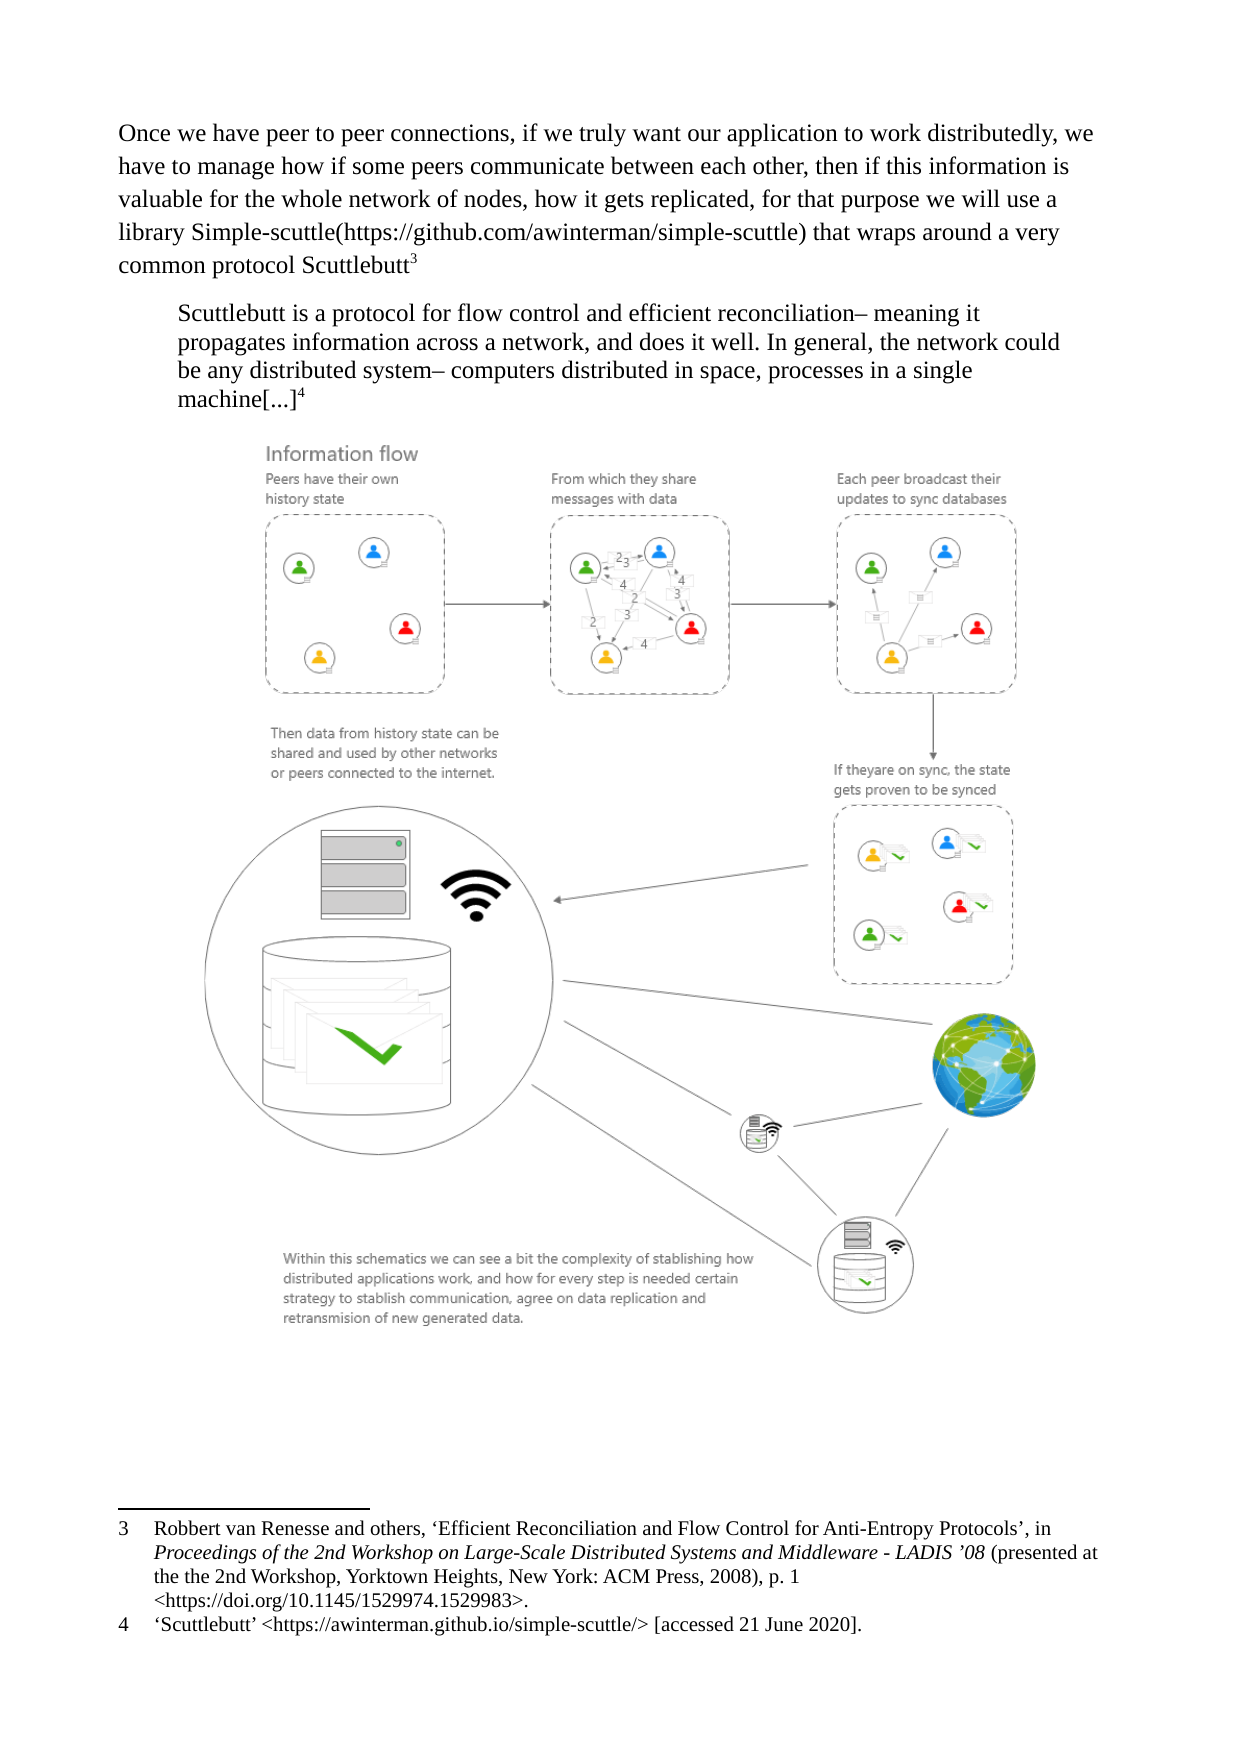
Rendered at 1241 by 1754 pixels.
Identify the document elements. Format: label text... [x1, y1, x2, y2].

text Once we have peer to peer connections, if we truly want our application to work distributedly, we have to manage how if some peers communicate between each other, then if this information is valuable for the whole network of nodes, how it gets replicated, for that purpose we will use a library Simple-scuttle(https://github.com/awinterman/simple-scuttle) that wraps around a very common protocol Scuttlebutt [118, 118, 1122, 279]
text ‘Scuttlebutt’ <https://awinterman.github.io/simple-scuttle/> [accessed 21 June 2020]. [118, 1612, 1122, 1636]
text Robbert van Renesse and others, ‘Efficient Reconciliation and Flow Control for Anti-Entropy Protocols’, in Proceedings of the 2nd Workshop on Large-Scale Distributed Systems and Middleware - LADIS ’08 (presented at the the 2nd Workshop, Yorktown Heights, New York: ACM Press, 2008), p. 1 <https://doi.org/10.1145/1529974.1529983>. [118, 1516, 1122, 1612]
text Scuttlebutt is a protocol for flow control and efficient reconciliation– meaning it propagates information across a network, and does it well. In general, the network could be any distributed system– computers distributed in space, processes in a single machine[...] [177, 298, 1063, 413]
picture [204, 438, 1036, 1498]
